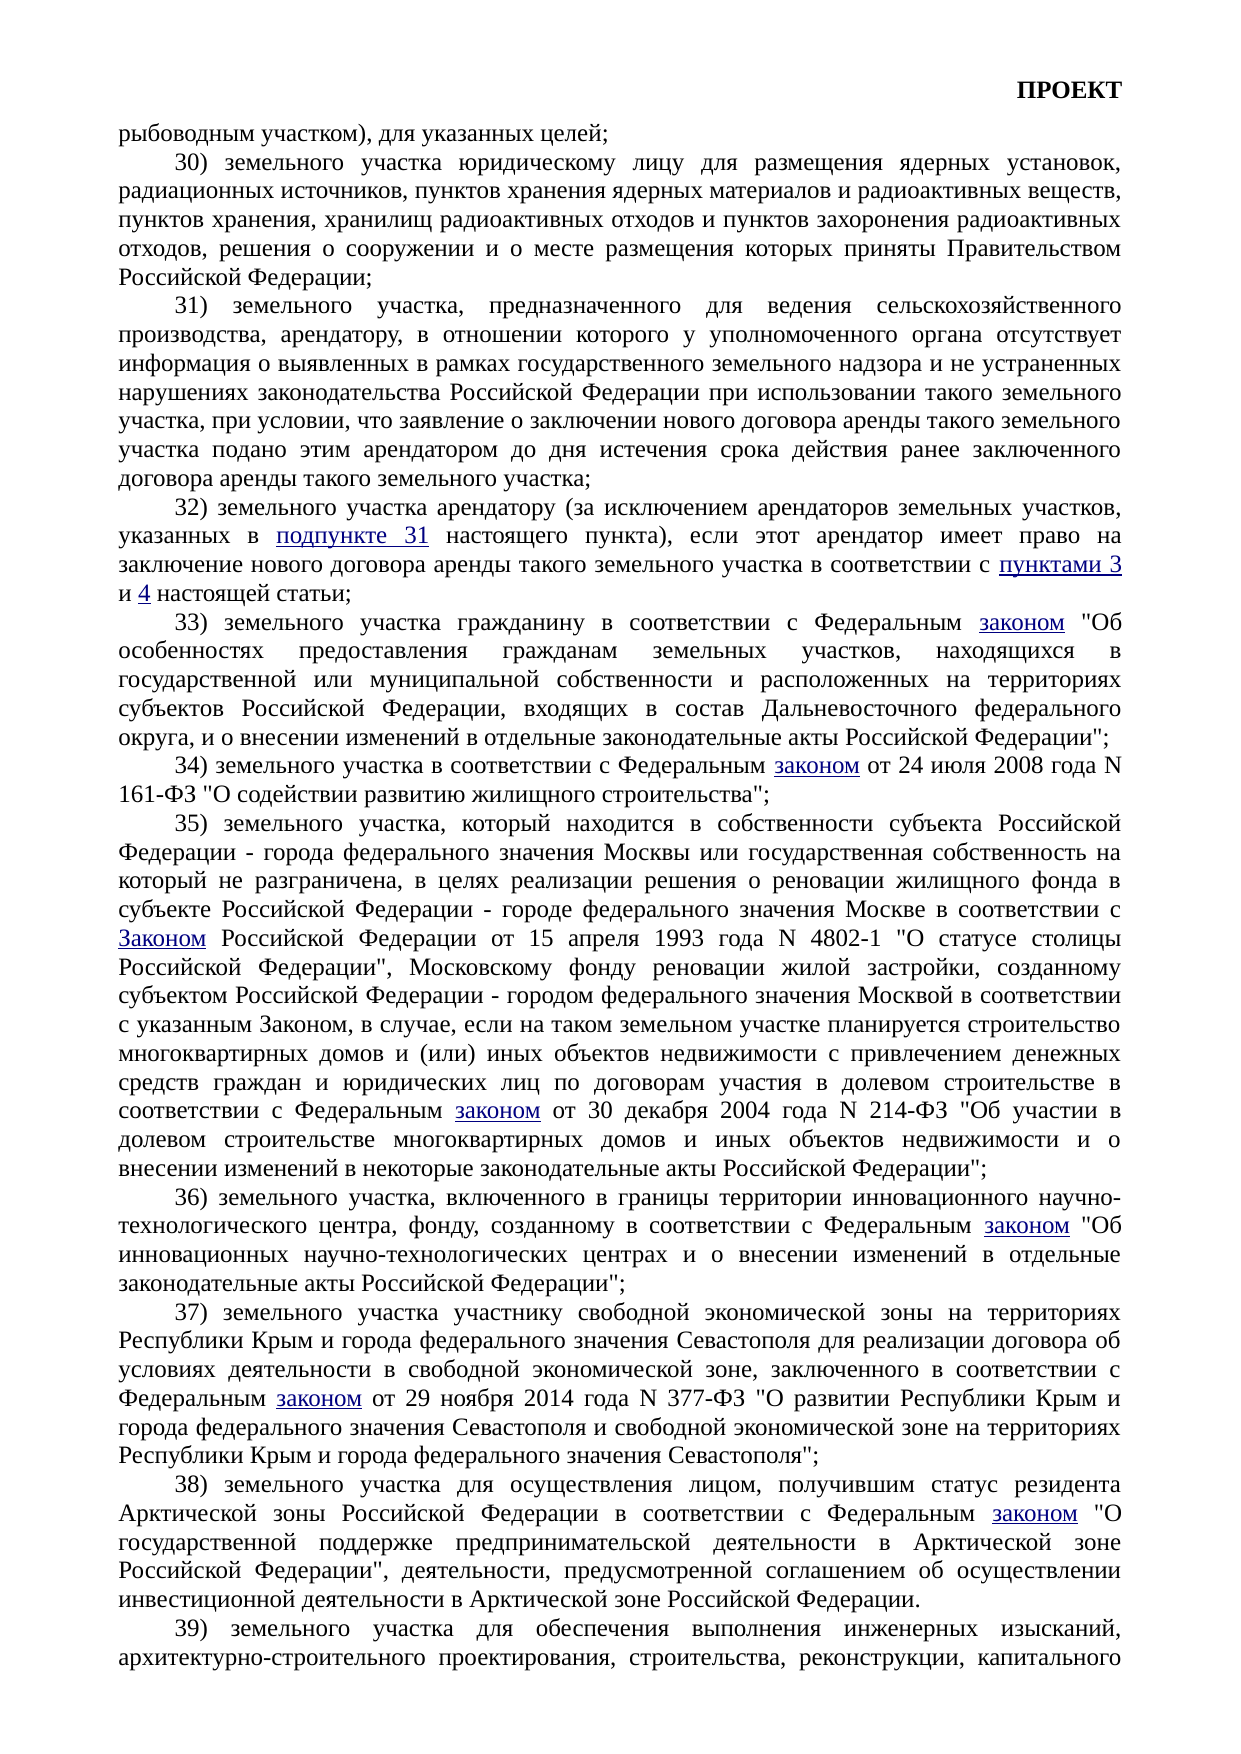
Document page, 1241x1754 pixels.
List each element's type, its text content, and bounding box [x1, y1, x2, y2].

text 36) земельного участка, включенного в границы территории инновационного научно-технологического центра, фонду, созданному в соответствии с Федеральным законом "Об инновационных научно-технологических центрах и о внесении изменений в отдельные законодательные акты Российской Федерации"; [118, 1182, 1122, 1297]
text 39) земельного участка для обеспечения выполнения инженерных изысканий, архитектурно-строительного проектирования, строительства, реконструкции, капитального [118, 1613, 1122, 1671]
text 34) земельного участка в соответствии с Федеральным законом от 24 июля 2008 года N 161-ФЗ "О содействии развитию жилищного строительства"; [118, 751, 1122, 808]
text 37) земельного участка участнику свободной экономической зоны на территориях Республики Крым и города федерального значения Севастополя для реализации договора об условиях деятельности в свободной экономической зоне, заключенного в соответствии с Федеральным законом от 29 ноября 2014 года N 377-ФЗ "О развитии Республики Крым и города федерального значения Севастополя и свободной экономической зоне на территориях Республики Крым и города федерального значения Севастополя"; [118, 1297, 1122, 1469]
text 38) земельного участка для осуществления лицом, получившим статус резидента Арктической зоны Российской Федерации в соответствии с Федеральным законом "О государственной поддержке предпринимательской деятельности в Арктической зоне Российской Федерации", деятельности, предусмотренной соглашением об осуществлении инвестиционной деятельности в Арктической зоне Российской Федерации. [118, 1469, 1122, 1613]
text 31) земельного участка, предназначенного для ведения сельскохозяйственного производства, арендатору, в отношении которого у уполномоченного органа отсутствует информация о выявленных в рамках государственного земельного надзора и не устраненных нарушениях законодательства Российской Федерации при использовании такого земельного участка, при условии, что заявление о заключении нового договора аренды такого земельного участка подано этим арендатором до дня истечения срока действия ранее заключенного договора аренды такого земельного участка; [118, 291, 1122, 492]
text 32) земельного участка арендатору (за исключением арендаторов земельных участков, указанных в подпункте 31 настоящего пункта), если этот арендатор имеет право на заключение нового договора аренды такого земельного участка в соответствии с пунктами 3 и 4 настоящей статьи; [118, 492, 1122, 607]
text 33) земельного участка гражданину в соответствии с Федеральным законом "Об особенностях предоставления гражданам земельных участков, находящихся в государственной или муниципальной собственности и расположенных на территориях субъектов Российской Федерации, входящих в состав Дальневосточного федерального округа, и о внесении изменений в отдельные законодательные акты Российской Федерации"; [118, 607, 1122, 751]
text 35) земельного участка, который находится в собственности субъекта Российской Федерации - города федерального значения Москвы или государственная собственность на который не разграничена, в целях реализации решения о реновации жилищного фонда в субъекте Российской Федерации - городе федерального значения Москве в соответствии с Законом Российской Федерации от 15 апреля 1993 года N 4802-1 "О статусе столицы Российской Федерации", Московскому фонду реновации жилой застройки, созданному субъектом Российской Федерации - городом федерального значения Москвой в соответствии с указанным Законом, в случае, если на таком земельном участке планируется строительство многоквартирных домов и (или) иных объектов недвижимости с привлечением денежных средств граждан и юридических лиц по договорам участия в долевом строительстве в соответствии с Федеральным законом от 30 декабря 2004 года N 214-ФЗ "Об участии в долевом строительстве многоквартирных домов и иных объектов недвижимости и о внесении изменений в некоторые законодательные акты Российской Федерации"; [118, 808, 1122, 1182]
text рыбоводным участком), для указанных целей; [118, 118, 1122, 147]
text 30) земельного участка юридическому лицу для размещения ядерных установок, радиационных источников, пунктов хранения ядерных материалов и радиоактивных веществ, пунктов хранения, хранилищ радиоактивных отходов и пунктов захоронения радиоактивных отходов, решения о сооружении и о месте размещения которых приняты Правительством Российской Федерации; [118, 147, 1122, 291]
